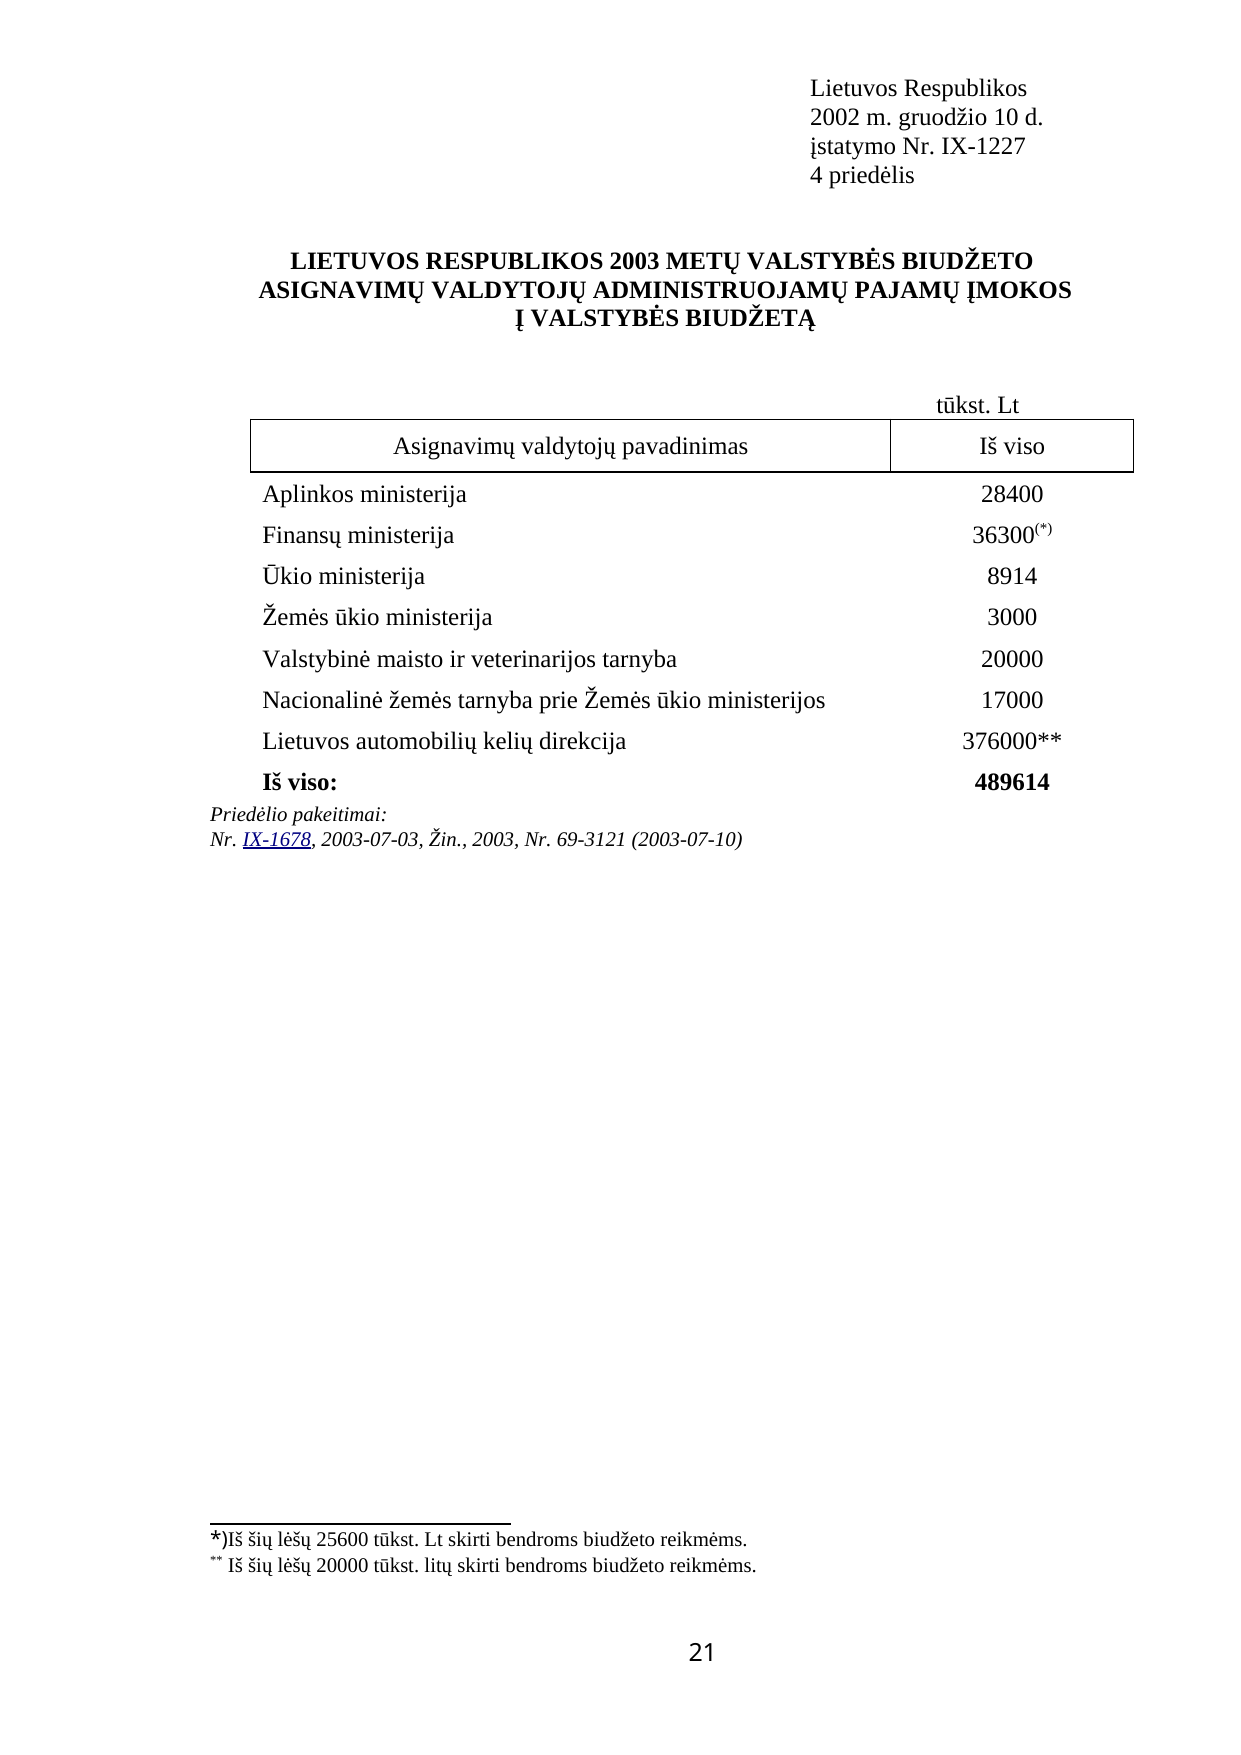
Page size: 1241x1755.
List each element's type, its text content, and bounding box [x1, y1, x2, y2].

text tūkst. Lt [210, 390, 1120, 418]
text Priedėlio pakeitimai: [210, 802, 1120, 826]
table_cell Aplinkos ministerija [251, 473, 890, 514]
table_cell 20000 [890, 638, 1134, 679]
text Nr. IX-1678, 2003-07-03, Žin., 2003, Nr. 69-3121 (2003-07-10) [210, 826, 1120, 851]
table_cell Ūkio ministerija [251, 555, 890, 596]
table_cell Iš viso: [251, 761, 890, 802]
table_cell 8914 [890, 555, 1134, 596]
subtitle ASIGNAVIMŲ VALDYTOJŲ ADMINISTRUOJAMŲ PAJAMŲ ĮMOKOS [210, 275, 1120, 303]
text įstatymo Nr. IX-1227 [210, 131, 1120, 160]
table_cell 28400 [890, 473, 1134, 514]
text 2002 m. gruodžio 10 d. [210, 102, 1120, 131]
table_cell 3000 [890, 596, 1134, 637]
table_cell Valstybinė maisto ir veterinarijos tarnyba [251, 638, 890, 679]
text Lietuvos Respublikos [210, 73, 1120, 102]
table_cell Lietuvos automobilių kelių direkcija [251, 720, 890, 761]
table_cell 17000 [890, 679, 1134, 720]
table_header Iš viso [891, 420, 1133, 471]
table_cell Žemės ūkio ministerija [251, 596, 890, 637]
table_cell 36300( [890, 514, 1134, 555]
text 4 priedėlis [210, 160, 1120, 188]
subtitle Į VALSTYBĖS BIUDŽETĄ [210, 303, 1120, 332]
subtitle LIETUVOS RESPUBLIKOS 2003 METŲ VALSTYBĖS BIUDŽETO [210, 246, 1120, 275]
table_cell Nacionalinė žemės tarnyba prie Žemės ūkio ministerijos [251, 679, 890, 720]
table_cell Finansų ministerija [251, 514, 890, 555]
table_header Asignavimų valdytojų pavadinimas [251, 420, 890, 471]
table_cell 489614 [890, 761, 1134, 802]
table_cell 376000** [890, 720, 1134, 761]
